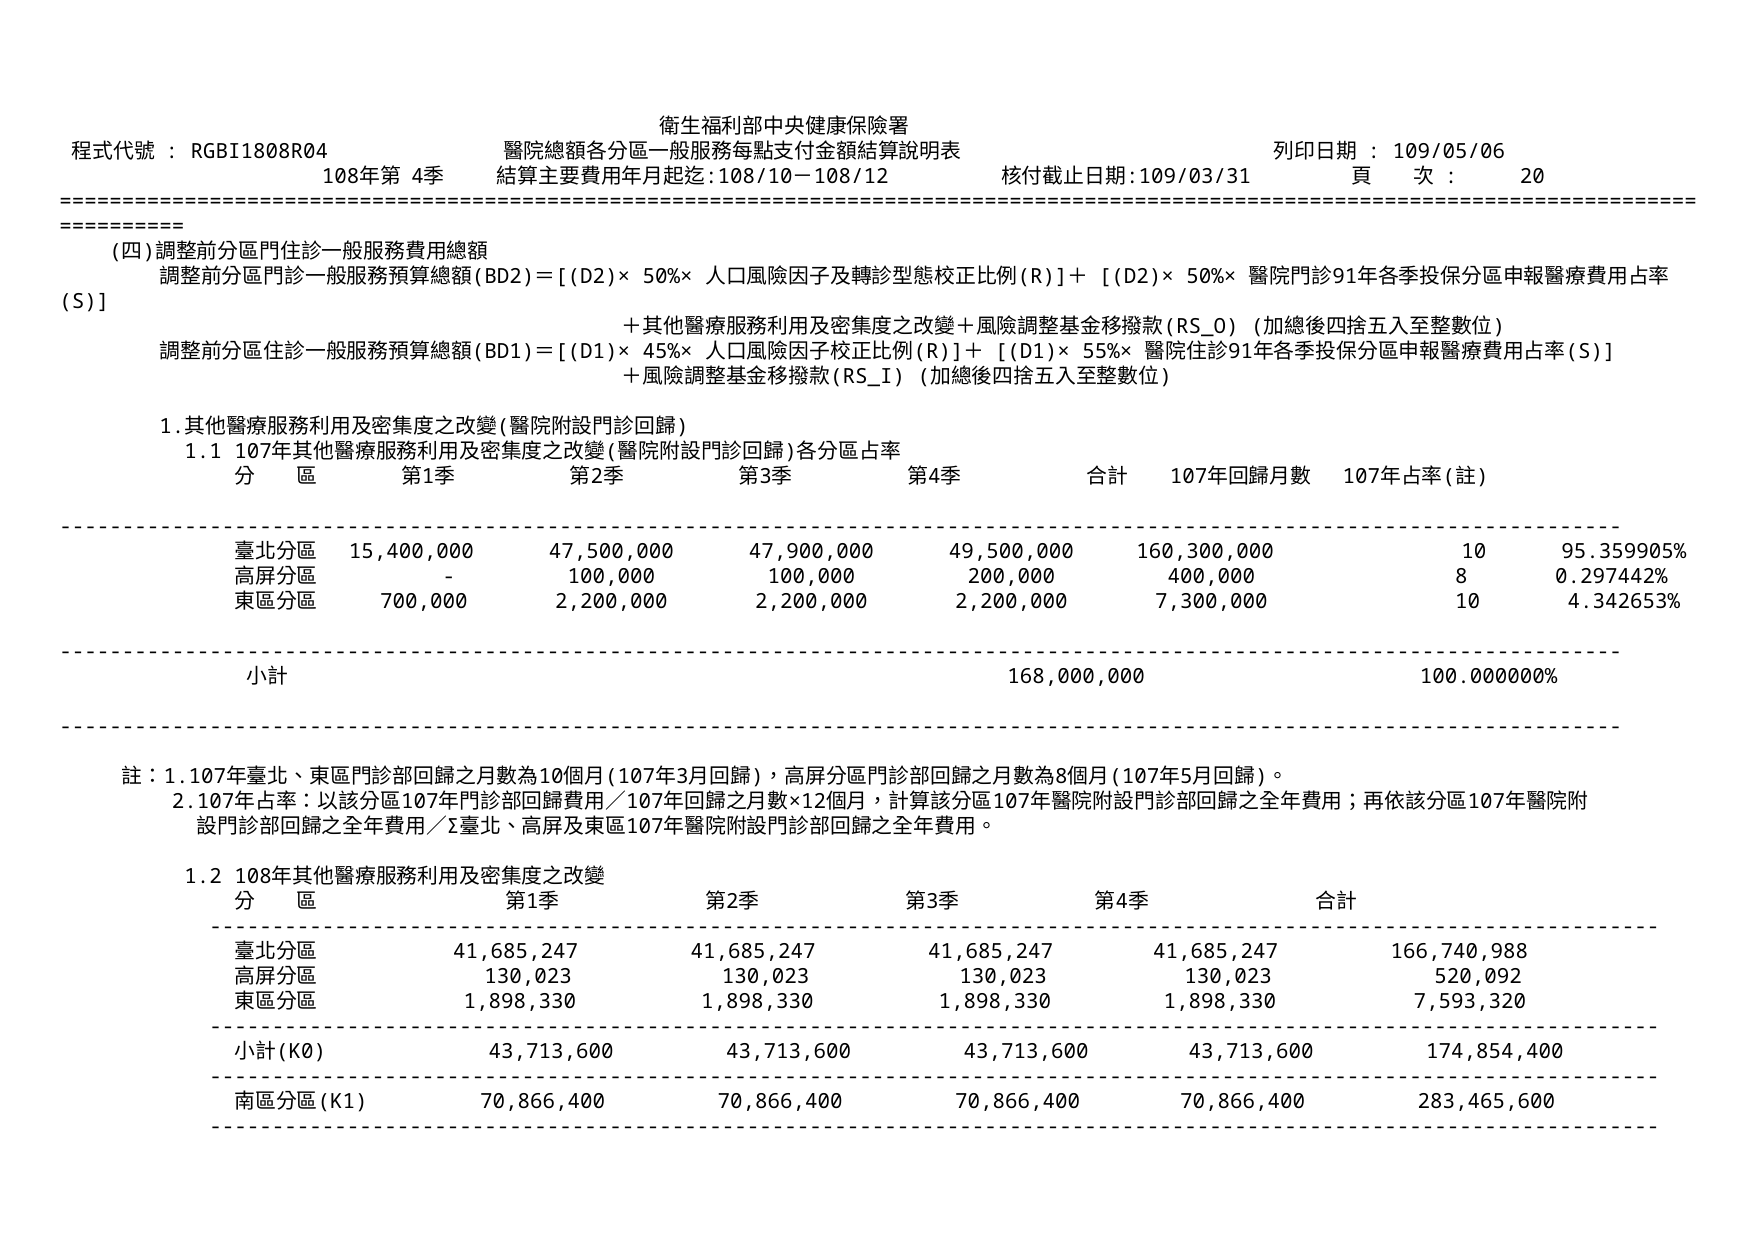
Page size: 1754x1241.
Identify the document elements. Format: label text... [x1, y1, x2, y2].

text ----------------------------------------------------------------------------------------------------------------------------- [59, 489, 1707, 539]
text 分 區 第1季 第2季 第3季 第4季 合計 [59, 889, 1707, 914]
text (四)調整前分區門住診一般服務費用總額 [59, 239, 1707, 264]
text -------------------------------------------------------------------------------------------------------------------- [59, 1064, 1707, 1089]
text 臺北分區 15,400,000 47,500,000 47,900,000 49,500,000 160,300,000 10 95.359905% [59, 539, 1707, 564]
text 註：1.107年臺北、東區門診部回歸之月數為10個月(107年3月回歸)，高屏分區門診部回歸之月數為8個月(107年5月回歸)。 [59, 764, 1707, 789]
text 臺北分區 41,685,247 41,685,247 41,685,247 41,685,247 166,740,988 [59, 939, 1707, 964]
text ============================================================================================================================================= [59, 189, 1707, 239]
text 108年第 4季 結算主要費用年月起迄:108/10－108/12 核付截止日期:109/03/31 頁 次 : 20 [59, 164, 1707, 189]
text 東區分區 700,000 2,200,000 2,200,000 2,200,000 7,300,000 10 4.342653% [59, 589, 1707, 614]
text -------------------------------------------------------------------------------------------------------------------- [59, 914, 1707, 939]
text 東區分區 1,898,330 1,898,330 1,898,330 1,898,330 7,593,320 [59, 989, 1707, 1014]
text 1.其他醫療服務利用及密集度之改變(醫院附設門診回歸) [59, 414, 1707, 439]
text 調整前分區住診一般服務預算總額(BD1)＝[(D1)× 45%× 人口風險因子校正比例(R)]＋ [(D1)× 55%× 醫院住診91年各季投保分區申報醫療費用占率(S)] [59, 339, 1707, 364]
text -------------------------------------------------------------------------------------------------------------------- [59, 1014, 1707, 1039]
text 高屏分區 - 100,000 100,000 200,000 400,000 8 0.297442% [59, 564, 1707, 589]
text 小計(K0) 43,713,600 43,713,600 43,713,600 43,713,600 174,854,400 [59, 1039, 1707, 1064]
text 衛生福利部中央健康保險署 [59, 114, 1707, 139]
text ----------------------------------------------------------------------------------------------------------------------------- [59, 689, 1707, 739]
text 2.107年占率：以該分區107年門診部回歸費用／107年回歸之月數×12個月，計算該分區107年醫院附設門診部回歸之全年費用；再依該分區107年醫院附 [59, 789, 1707, 814]
text 程式代號 : RGBI1808R04 醫院總額各分區一般服務每點支付金額結算說明表 列印日期 : 109/05/06 [59, 139, 1707, 164]
text ＋其他醫療服務利用及密集度之改變＋風險調整基金移撥款(RS_O) (加總後四捨五入至整數位) [59, 314, 1707, 339]
text 高屏分區 130,023 130,023 130,023 130,023 520,092 [59, 964, 1707, 989]
text 分 區 第1季 第2季 第3季 第4季 合計 107年回歸月數 107年占率(註) [59, 464, 1707, 489]
text 南區分區(K1) 70,866,400 70,866,400 70,866,400 70,866,400 283,465,600 [59, 1089, 1707, 1114]
text 調整前分區門診一般服務預算總額(BD2)＝[(D2)× 50%× 人口風險因子及轉診型態校正比例(R)]＋ [(D2)× 50%× 醫院門診91年各季投保分區申報醫療費用占率(S)] [59, 264, 1707, 314]
text ----------------------------------------------------------------------------------------------------------------------------- [59, 614, 1707, 664]
text 1.2 108年其他醫療服務利用及密集度之改變 [59, 864, 1707, 889]
text -------------------------------------------------------------------------------------------------------------------- [59, 1114, 1707, 1139]
text 設門診部回歸之全年費用／Σ臺北、高屏及東區107年醫院附設門診部回歸之全年費用。 [59, 814, 1707, 839]
text 小計 168,000,000 100.000000% [59, 664, 1707, 689]
text ＋風險調整基金移撥款(RS_I) (加總後四捨五入至整數位) [59, 364, 1707, 389]
text 1.1 107年其他醫療服務利用及密集度之改變(醫院附設門診回歸)各分區占率 [59, 439, 1707, 464]
